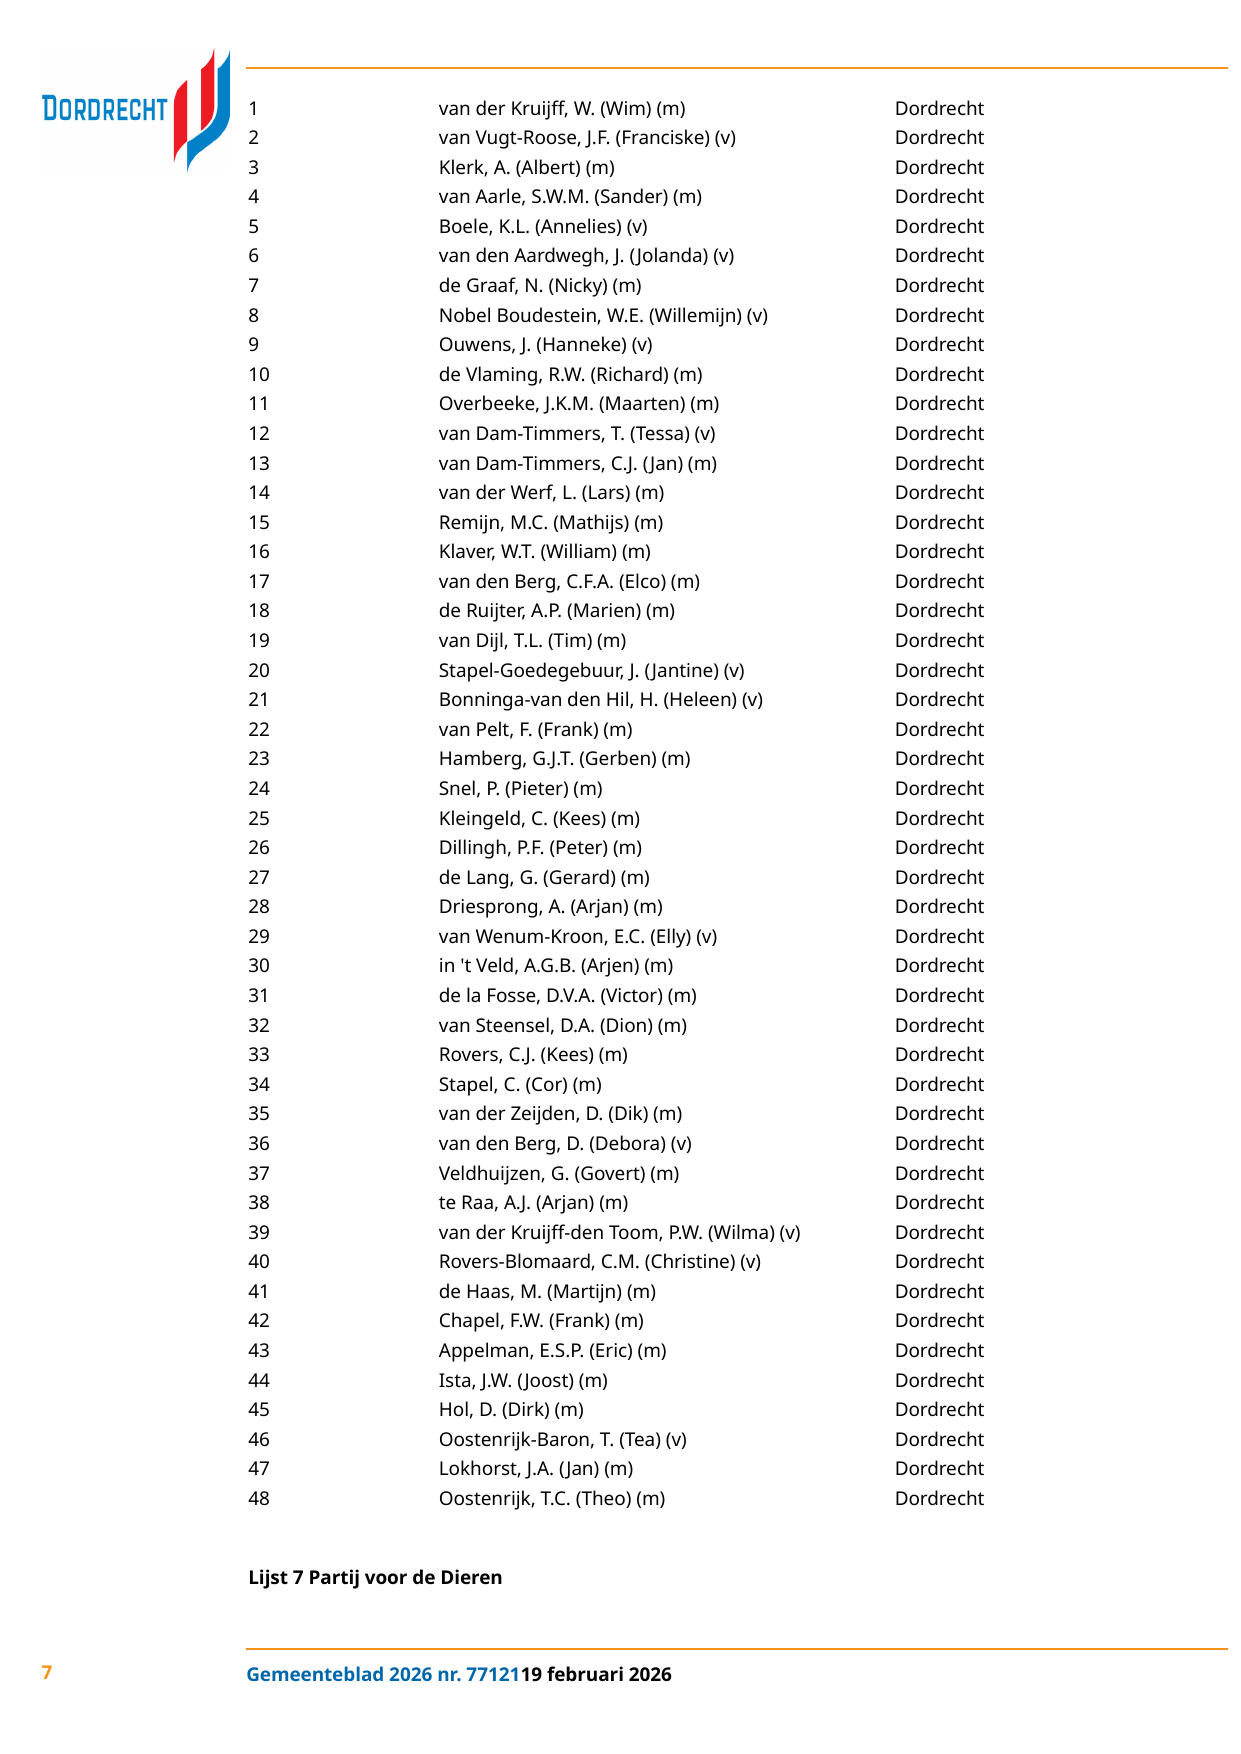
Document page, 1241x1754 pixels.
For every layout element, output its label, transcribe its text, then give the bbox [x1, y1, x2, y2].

table_cell Dordrecht Dordrecht Dordrecht Dordrecht Dordrecht Dordrecht Dordrecht Dordrecht Dordrecht Dordrecht Dordrecht Dordrecht Dordrecht Dordrecht Dordrecht Dordrecht Dordrecht Dordrecht Dordrecht Dordrecht Dordrecht Dordrecht Dordrecht Dordrecht Dordrecht Dordrecht Dordrecht Dordrecht Dordrecht Dordrecht Dordrecht Dordrecht Dordrecht Dordrecht Dordrecht Dordrecht Dordrecht Dordrecht Dordrecht Dordrecht Dordrecht Dordrecht Dordrecht Dordrecht Dordrecht Dordrecht Dordrecht Dordrecht [895, 95, 1152, 1511]
text Lijst 7 Partij voor de Dieren [248, 1564, 1152, 1590]
table_cell 1 2 3 4 5 6 7 8 9 10 11 12 13 14 15 16 17 18 19 20 21 22 23 24 25 26 27 28 29 30 31 32 33 34 35 36 37 38 39 40 41 42 43 44 45 46 47 48 [248, 95, 439, 1511]
picture [41, 47, 231, 172]
table_cell van der Kruijff, W. (Wim) (m) van Vugt-Roose, J.F. (Franciske) (v) Klerk, A. (Albert) (m) van Aarle, S.W.M. (Sander) (m) Boele, K.L. (Annelies) (v) van den Aardwegh, J. (Jolanda) (v) de Graaf, N. (Nicky) (m) Nobel Boudestein, W.E. (Willemijn) (v) Ouwens, J. (Hanneke) (v) de Vlaming, R.W. (Richard) (m) Overbeeke, J.K.M. (Maarten) (m) van Dam-Timmers, T. (Tessa) (v) van Dam-Timmers, C.J. (Jan) (m) van der Werf, L. (Lars) (m) Remijn, M.C. (Mathijs) (m) Klaver, W.T. (William) (m) van den Berg, C.F.A. (Elco) (m) de Ruijter, A.P. (Marien) (m) van Dijl, T.L. (Tim) (m) Stapel-Goedegebuur, J. (Jantine) (v) Bonninga-van den Hil, H. (Heleen) (v) van Pelt, F. (Frank) (m) Hamberg, G.J.T. (Gerben) (m) Snel, P. (Pieter) (m) Kleingeld, C. (Kees) (m) Dillingh, P.F. (Peter) (m) de Lang, G. (Gerard) (m) Driesprong, A. (Arjan) (m) van Wenum-Kroon, E.C. (Elly) (v) in 't Veld, A.G.B. (Arjen) (m) de la Fosse, D.V.A. (Victor) (m) van Steensel, D.A. (Dion) (m) Rovers, C.J. (Kees) (m) Stapel, C. (Cor) (m) van der Zeijden, D. (Dik) (m) van den Berg, D. (Debora) (v) Veldhuijzen, G. (Govert) (m) te Raa, A.J. (Arjan) (m) van der Kruijff-den Toom, P.W. (Wilma) (v) Rovers-Blomaard, C.M. (Christine) (v) de Haas, M. (Martijn) (m) Chapel, F.W. (Frank) (m) Appelman, E.S.P. (Eric) (m) Ista, J.W. (Joost) (m) Hol, D. (Dirk) (m) Oostenrijk-Baron, T. (Tea) (v) Lokhorst, J.A. (Jan) (m) Oostenrijk, T.C. (Theo) (m) [439, 95, 894, 1511]
